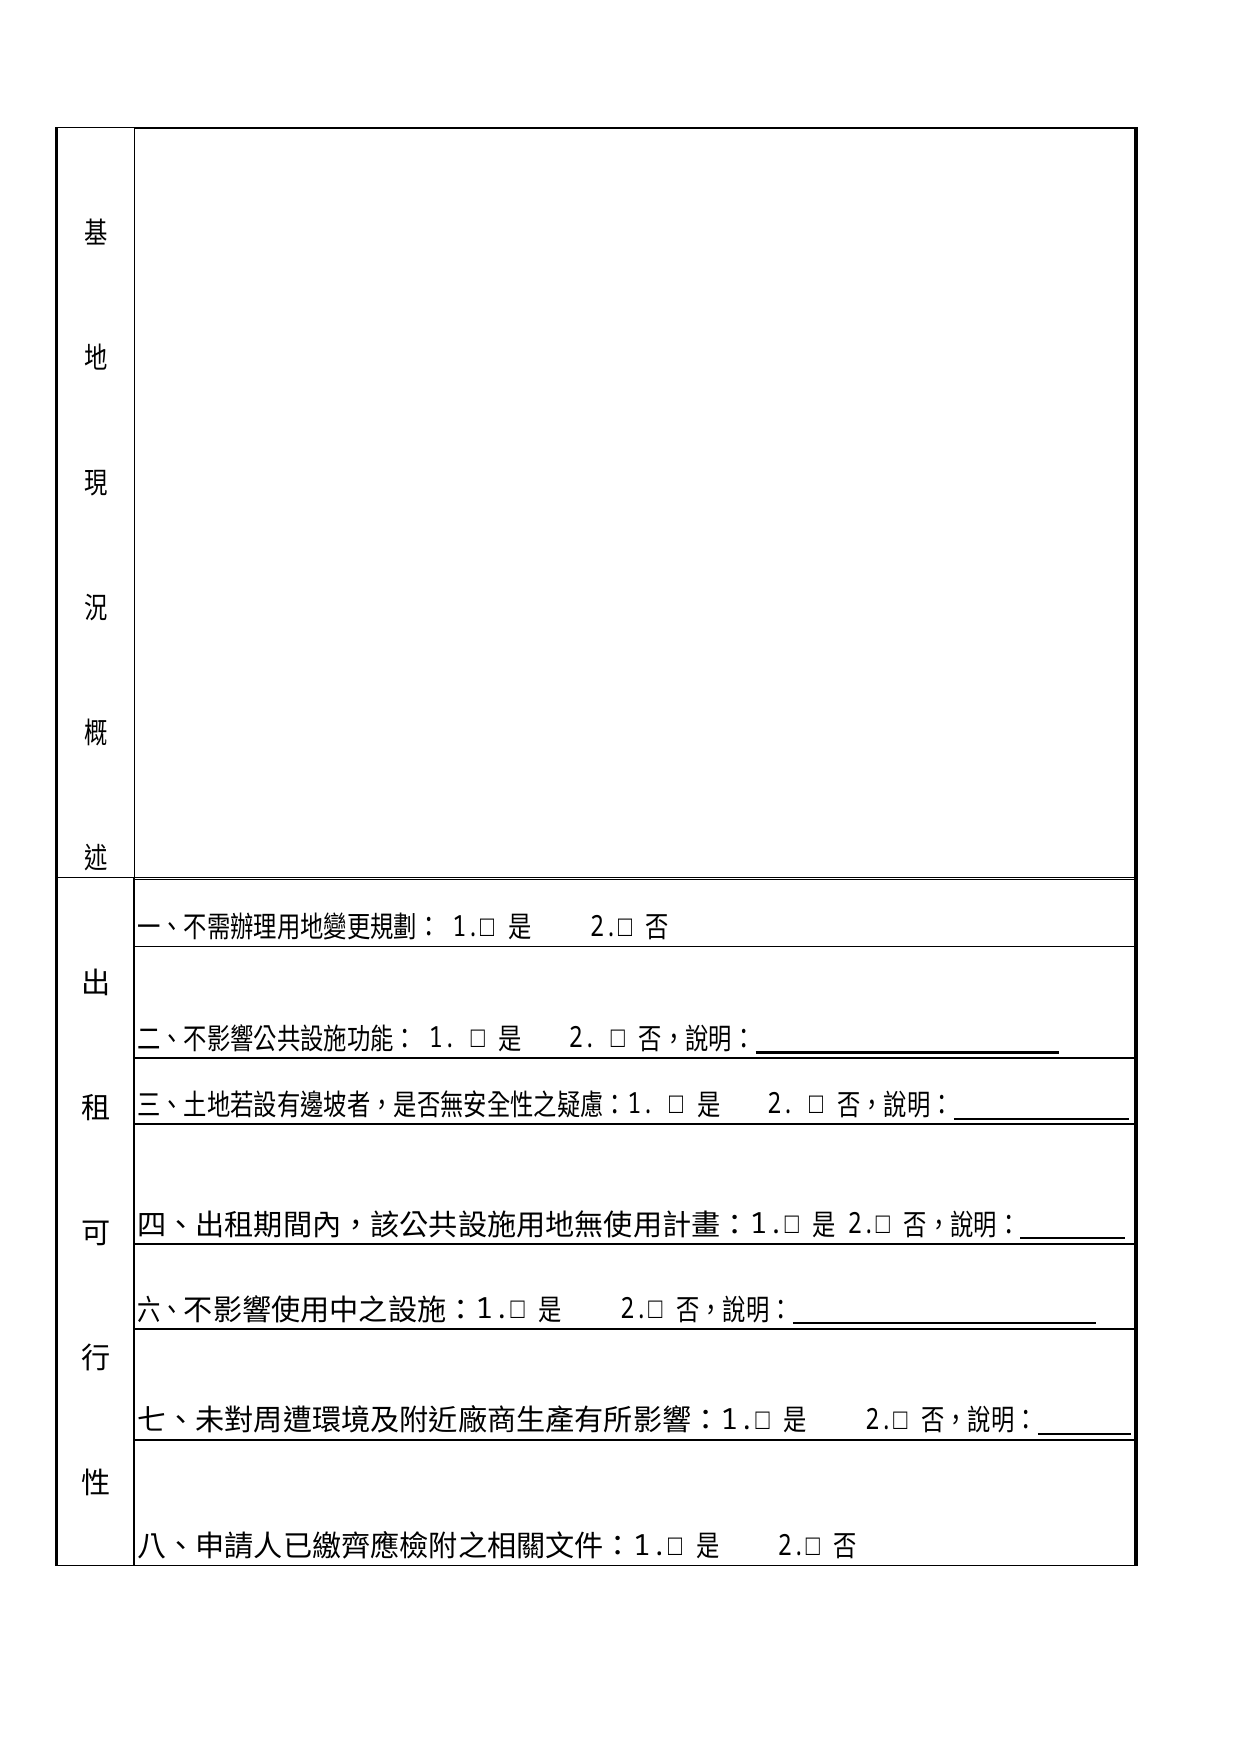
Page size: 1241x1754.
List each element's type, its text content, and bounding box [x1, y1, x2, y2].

table_cell 八、申請人已繳齊應檢附之相關文件：1.□ 是 2.□ 否 [135, 1441, 1134, 1564]
table_cell 基 地 現 況 概 述 [58, 128, 134, 877]
table_cell 六、不影響使用中之設施：1.□ 是 2.□ 否，說明： [135, 1245, 1134, 1328]
table_cell 七、未對周遭環境及附近廠商生產有所影響：1.□ 是 2.□ 否，說明： [135, 1330, 1134, 1439]
table_cell [135, 129, 1134, 877]
table_cell 三、土地若設有邊坡者，是否無安全性之疑慮：1. □ 是 2. □ 否，說明： [135, 1059, 1134, 1123]
table_cell 出 租 可 行 性 核 定 [58, 878, 133, 1564]
table_cell 四、出租期間內，該公共設施用地無使用計畫：1.□ 是 2.□ 否，說明： [135, 1125, 1134, 1243]
table_cell 一、不需辦理用地變更規劃： 1.□ 是 2.□ 否 [135, 880, 1134, 946]
table_cell 二、不影響公共設施功能： 1. □ 是 2. □ 否，說明： [135, 947, 1134, 1057]
